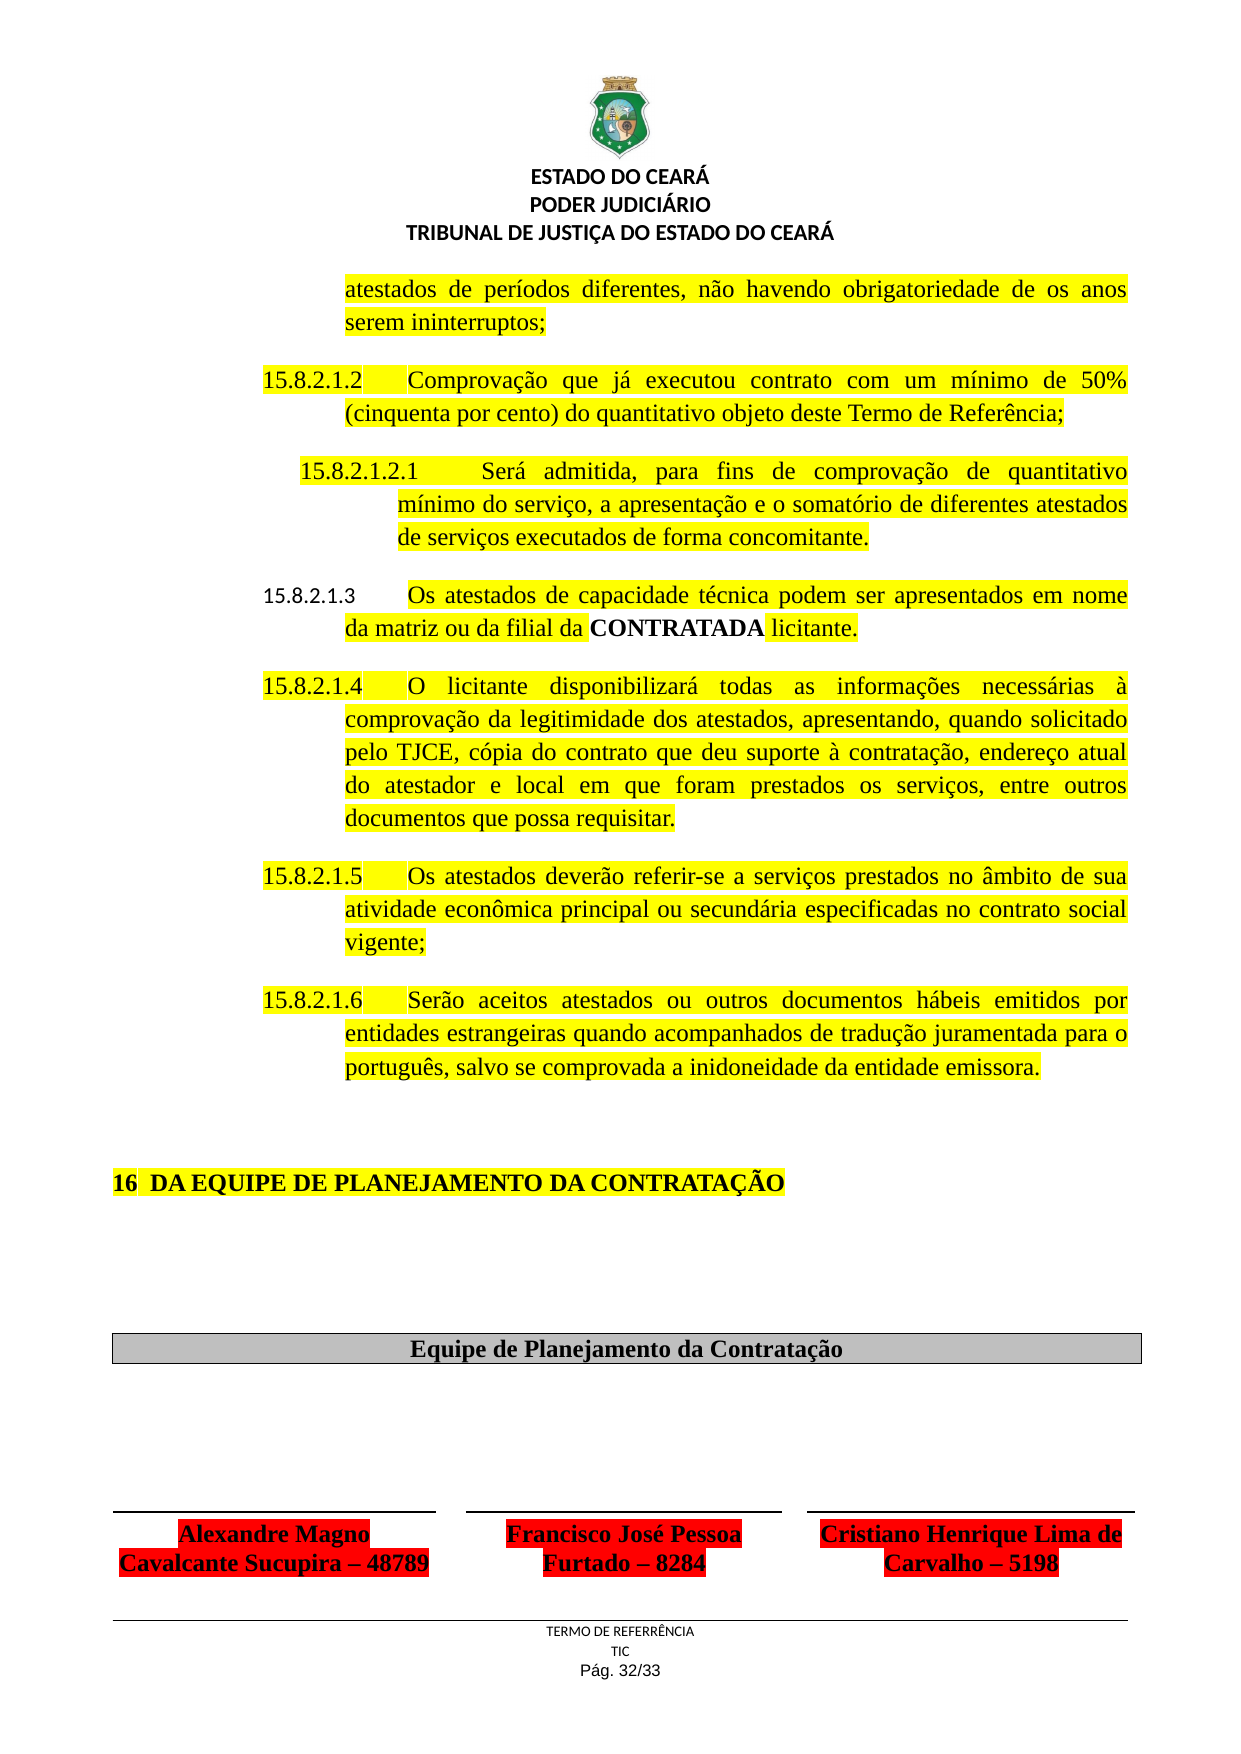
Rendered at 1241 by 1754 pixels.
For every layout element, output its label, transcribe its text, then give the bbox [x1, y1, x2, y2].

table_cell Cristiano Henrique Lima de Carvalho – 5198 [807, 1513, 1135, 1604]
picture [584, 74, 656, 161]
table_cell [1135, 1511, 1141, 1604]
list O licitante disponibilizará todas as informações necessárias à comprovação da legitimidade dos atestados, apresentando, quando solicitado pelo TJCE, cópia do contrato que deu suporte à contratação, endereço atual do atestador e local em que foram prestados os serviços, entre outros documentos que possa requisitar. [262, 671, 1128, 832]
table_header Equipe de Planejamento da Contratação [113, 1334, 1141, 1363]
list DA EQUIPE DE PLANEJAMENTO DA CONTRATAÇÃO [112, 1168, 1128, 1196]
list atestados de períodos diferentes, não havendo obrigatoriedade de os anos serem ininterruptos; [262, 274, 1128, 336]
list Os atestados de capacidade técnica podem ser apresentados em nome da matriz ou da filial da CONTRATADA licitante. [262, 580, 1128, 642]
list Comprovação que já executou contrato com um mínimo de 50% (cinquenta por cento) do quantitativo objeto deste Termo de Referência; [262, 365, 1128, 427]
table_cell [807, 1364, 1135, 1511]
table_cell [112, 1364, 436, 1511]
table_cell [436, 1511, 466, 1604]
list Serão aceitos atestados ou outros documentos hábeis emitidos por entidades estrangeiras quando acompanhados de tradução juramentada para o português, salvo se comprovada a inidoneidade da entidade emissora. [262, 986, 1128, 1080]
list Será admitida, para fins de comprovação de quantitativo mínimo do serviço, a apresentação e o somatório de diferentes atestados de serviços executados de forma concomitante. [300, 456, 1128, 551]
list Os atestados deverão referir-se a serviços prestados no âmbito de sua atividade econômica principal ou secundária especificadas no contrato social vigente; [262, 861, 1128, 956]
table_cell [782, 1364, 807, 1511]
table_cell Francisco José Pessoa Furtado – 8284 [466, 1513, 782, 1604]
table_cell Alexandre Magno Cavalcante Sucupira – 48789 [112, 1511, 436, 1604]
table_cell [466, 1364, 782, 1511]
table_cell [1135, 1364, 1141, 1511]
table_cell [436, 1364, 466, 1511]
table_cell [782, 1511, 807, 1604]
